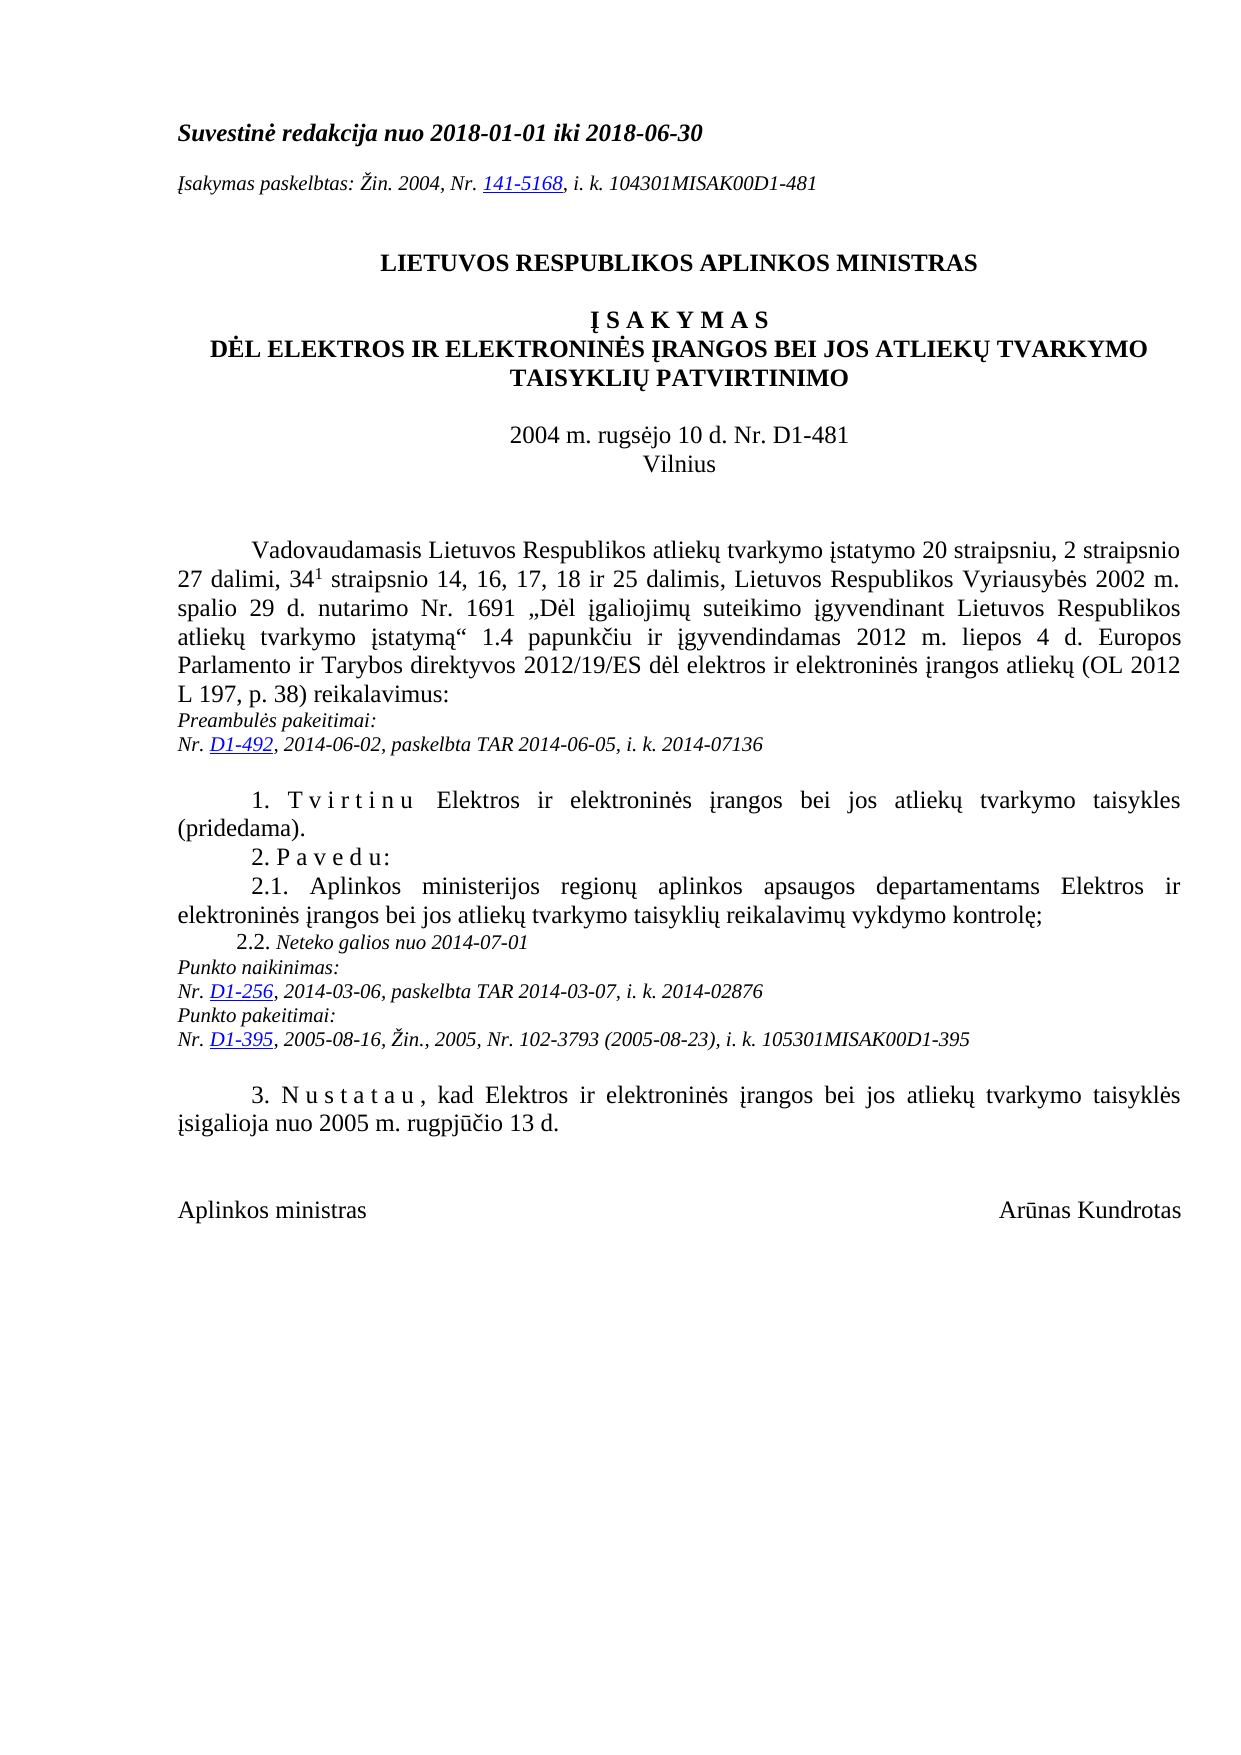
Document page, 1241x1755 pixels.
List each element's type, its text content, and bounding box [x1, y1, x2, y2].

text 2004 m. rugsėjo 10 d. Nr. D1-481 [177, 420, 1181, 449]
text Punkto pakeitimai: [177, 1003, 1181, 1027]
text 2.2. Neteko galios nuo 2014-07-01 [177, 928, 1181, 955]
text Vadovaudamasis Lietuvos Respublikos atliekų tvarkymo įstatymo 20 straipsniu, 2 straipsnio 27 dalimi, 341 straipsnio 14, 16, 17, 18 ir 25 dalimis, Lietuvos Respublikos Vyriausybės 2002 m. spalio 29 d. nutarimo Nr. 1691 „Dėl įgaliojimų suteikimo įgyvendinant Lietuvos Respublikos atliekų tvarkymo įstatymą“ 1.4 papunkčiu ir įgyvendindamas 2012 m. liepos 4 d. Europos Parlamento ir Tarybos direktyvos 2012/19/ES dėl elektros ir elektroninės įrangos atliekų (OL 2012 L 197, p. 38) reikalavimus: [177, 535, 1181, 708]
text Nr. D1-492, 2014-06-02, paskelbta TAR 2014-06-05, i. k. 2014-07136 [177, 732, 1181, 756]
text DĖL ELEKTROS IR ELEKTRONINĖS ĮRANGOS BEI JOS ATLIEKŲ TVARKYMO TAISYKLIŲ PATVIRTINIMO [177, 334, 1181, 392]
text Nr. D1-256, 2014-03-06, paskelbta TAR 2014-03-07, i. k. 2014-02876 [177, 979, 1181, 1003]
text Aplinkos ministras Arūnas Kundrotas [177, 1195, 1181, 1223]
text 2. Pavedu: [177, 842, 1181, 871]
text Vilnius [177, 449, 1181, 478]
text Įsakymas paskelbtas: Žin. 2004, Nr. 141-5168, i. k. 104301MISAK00D1-481 [177, 171, 1181, 195]
text Suvestinė redakcija nuo 2018-01-01 iki 2018-06-30 [177, 118, 1181, 147]
text Į S A K Y M A S [177, 305, 1181, 334]
text 2.1. Aplinkos ministerijos regionų aplinkos apsaugos departamentams Elektros ir elektroninės įrangos bei jos atliekų tvarkymo taisyklių reikalavimų vykdymo kontrolę; [177, 871, 1181, 928]
text 1. Tvirtinu Elektros ir elektroninės įrangos bei jos atliekų tvarkymo taisykles (pridedama). [177, 785, 1181, 842]
text 3. Nustatau, kad Elektros ir elektroninės įrangos bei jos atliekų tvarkymo taisyklės įsigalioja nuo 2005 m. rugpjūčio 13 d. [177, 1080, 1181, 1137]
text LIETUVOS RESPUBLIKOS APLINKOS MINISTRAS [177, 248, 1181, 277]
text Preambulės pakeitimai: [177, 708, 1181, 732]
text Nr. D1-395, 2005-08-16, Žin., 2005, Nr. 102-3793 (2005-08-23), i. k. 105301MISAK00D1-395 [177, 1027, 1181, 1051]
text Punkto naikinimas: [177, 955, 1181, 979]
